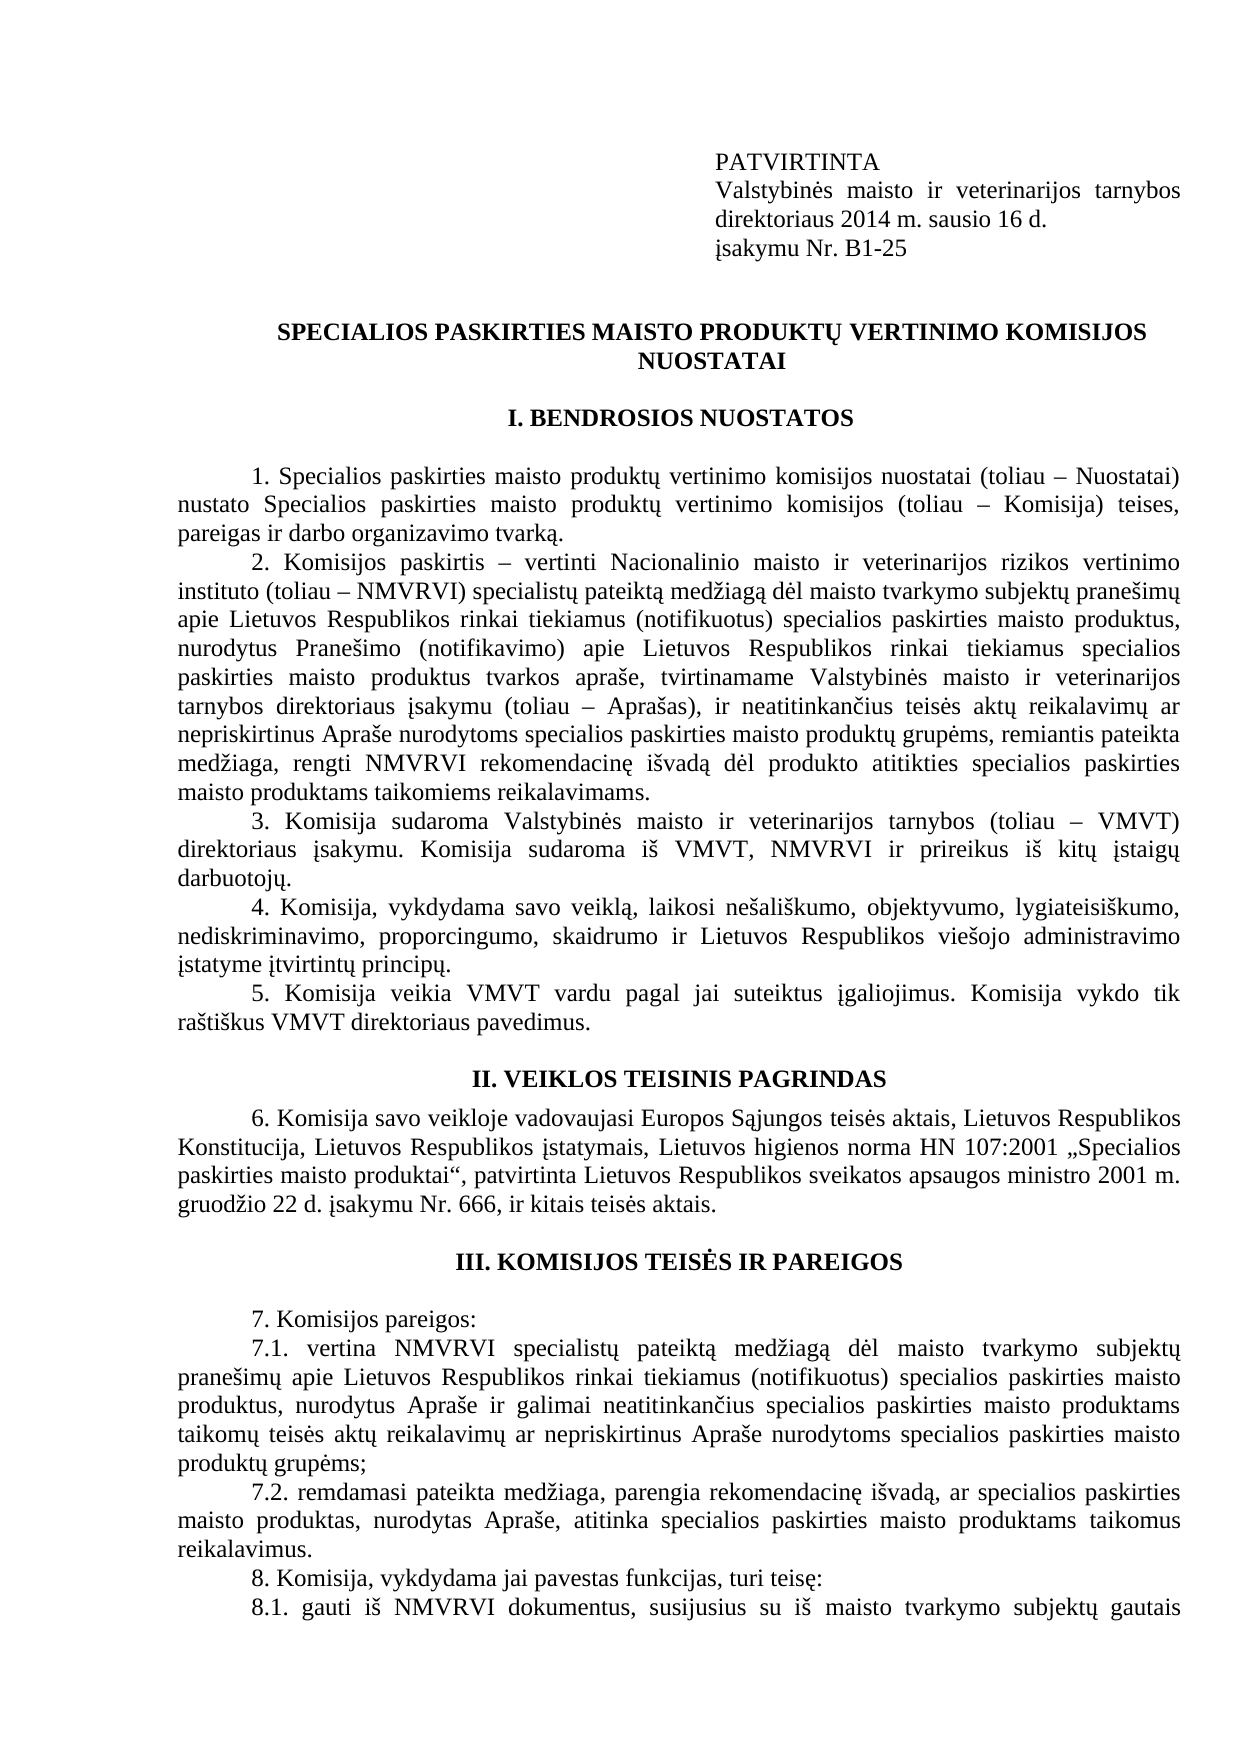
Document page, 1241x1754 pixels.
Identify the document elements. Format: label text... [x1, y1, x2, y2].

text 7. Komisijos pareigos: [177, 1304, 1181, 1333]
text 8. Komisija, vykdydama jai pavestas funkcijas, turi teisę: [177, 1563, 1181, 1592]
text II. VEIKLOS TEISINIS PAGRINDAS [177, 1064, 1181, 1093]
text 3. Komisija sudaroma Valstybinės maisto ir veterinarijos tarnybos (toliau – VMVT) direktoriaus įsakymu. Komisija sudaroma iš VMVT, NMVRVI ir prireikus iš kitų įstaigų darbuotojų. [177, 806, 1181, 892]
text III. KOMISIJOS TEISĖS IR PAREIGOS [177, 1247, 1181, 1275]
text Valstybinės maisto ir veterinarijos tarnybos direktoriaus 2014 m. sausio 16 d. [715, 176, 1181, 233]
text įsakymu Nr. B1-25 [715, 233, 1181, 262]
text 7.2. remdamasi pateikta medžiaga, parengia rekomendacinę išvadą, ar specialios paskirties maisto produktas, nurodytas Apraše, atitinka specialios paskirties maisto produktams taikomus reikalavimus. [177, 1477, 1181, 1563]
text 4. Komisija, vykdydama savo veiklą, laikosi nešališkumo, objektyvumo, lygiateisiškumo, nediskriminavimo, proporcingumo, skaidrumo ir Lietuvos Respublikos viešojo administravimo įstatyme įtvirtintų principų. [177, 892, 1181, 978]
text 8.1. gauti iš NMVRVI dokumentus, susijusius su iš maisto tvarkymo subjektų gautais [177, 1592, 1181, 1621]
text 1. Specialios paskirties maisto produktų vertinimo komisijos nuostatai (toliau – Nuostatai) nustato Specialios paskirties maisto produktų vertinimo komisijos (toliau – Komisija) teises, pareigas ir darbo organizavimo tvarką. [177, 461, 1181, 547]
text 6. Komisija savo veikloje vadovaujasi Europos Sąjungos teisės aktais, Lietuvos Respublikos Konstitucija, Lietuvos Respublikos įstatymais, Lietuvos higienos norma HN 107:2001 „Specialios paskirties maisto produktai“, patvirtinta Lietuvos Respublikos sveikatos apsaugos ministro 2001 m. gruodžio 22 d. įsakymu Nr. 666, ir kitais teisės aktais. [177, 1103, 1181, 1218]
text 7.1. vertina NMVRVI specialistų pateiktą medžiagą dėl maisto tvarkymo subjektų pranešimų apie Lietuvos Respublikos rinkai tiekiamus (notifikuotus) specialios paskirties maisto produktus, nurodytus Apraše ir galimai neatitinkančius specialios paskirties maisto produktams taikomų teisės aktų reikalavimų ar nepriskirtinus Apraše nurodytoms specialios paskirties maisto produktų grupėms; [177, 1333, 1181, 1477]
text SPECIALIOS PASKIRTIES MAISTO PRODUKTŲ VERTINIMO KOMISIJOS NUOSTATAI [243, 317, 1181, 374]
text I. BENDROSIOS NUOSTATOS [180, 403, 1181, 432]
text 5. Komisija veikia VMVT vardu pagal jai suteiktus įgaliojimus. Komisija vykdo tik raštiškus VMVT direktoriaus pavedimus. [177, 978, 1181, 1036]
text PATVIRTINTA [715, 147, 1181, 176]
text 2. Komisijos paskirtis – vertinti Nacionalinio maisto ir veterinarijos rizikos vertinimo instituto (toliau – NMVRVI) specialistų pateiktą medžiagą dėl maisto tvarkymo subjektų pranešimų apie Lietuvos Respublikos rinkai tiekiamus (notifikuotus) specialios paskirties maisto produktus, nurodytus Pranešimo (notifikavimo) apie Lietuvos Respublikos rinkai tiekiamus specialios paskirties maisto produktus tvarkos apraše, tvirtinamame Valstybinės maisto ir veterinarijos tarnybos direktoriaus įsakymu (toliau – Aprašas), ir neatitinkančius teisės aktų reikalavimų ar nepriskirtinus Apraše nurodytoms specialios paskirties maisto produktų grupėms, remiantis pateikta medžiaga, rengti NMVRVI rekomendacinę išvadą dėl produkto atitikties specialios paskirties maisto produktams taikomiems reikalavimams. [177, 547, 1181, 806]
